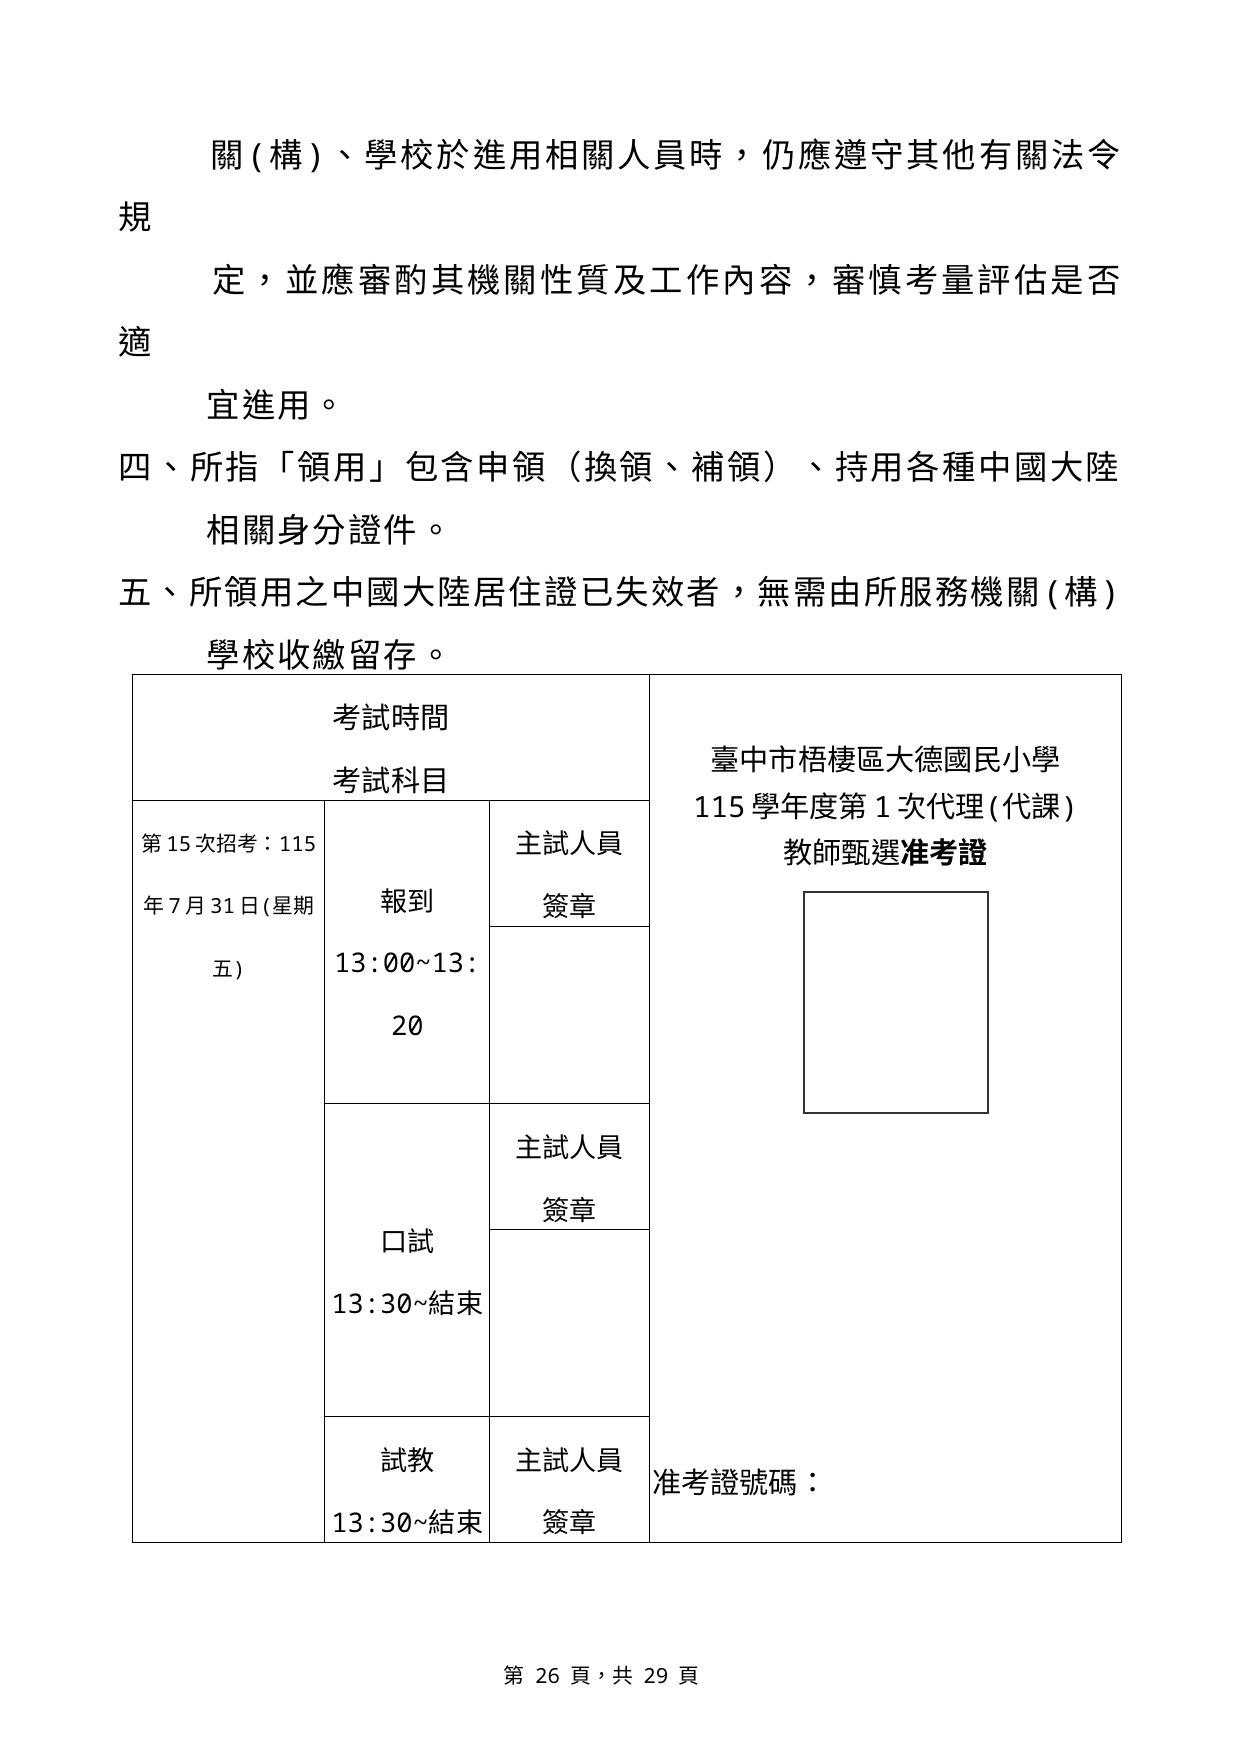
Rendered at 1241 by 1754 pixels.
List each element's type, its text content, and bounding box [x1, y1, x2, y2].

table_cell 主試人員 簽章 [490, 1104, 649, 1229]
table_cell 口試 13:30~結束 [325, 1104, 489, 1416]
table_cell 主試人員 簽章 [490, 1417, 649, 1542]
table_cell 試教 13:30~結束 [325, 1417, 489, 1542]
table_cell [490, 1230, 649, 1416]
table_cell 主試人員 簽章 [490, 801, 649, 926]
table_header 臺中市梧棲區大德國民小學 115學年度第1次代理(代課) 教師甄選准考證 准考證號碼： [650, 675, 1121, 1542]
table_cell 報到 13:00~13:20 [325, 801, 489, 1103]
text 四、所指「領用」包含申領（換領、補領）、持用各種中國大陸 相關身分證件。 [118, 423, 1122, 548]
text 五、所領用之中國大陸居住證已失效者，無需由所服務機關(構) 學校收繳留存。 [118, 548, 1122, 673]
table_header 考試時間 考試科目 [133, 675, 649, 799]
text 關(構)、學校於進用相關人員時，仍應遵守其他有關法令規 定，並應審酌其機關性質及工作內容，審慎考量評估是否適 宜進用。 [118, 111, 1122, 423]
table_cell [490, 927, 649, 1103]
table_cell 第15次招考：115年7月31日(星期五) [133, 801, 324, 1542]
